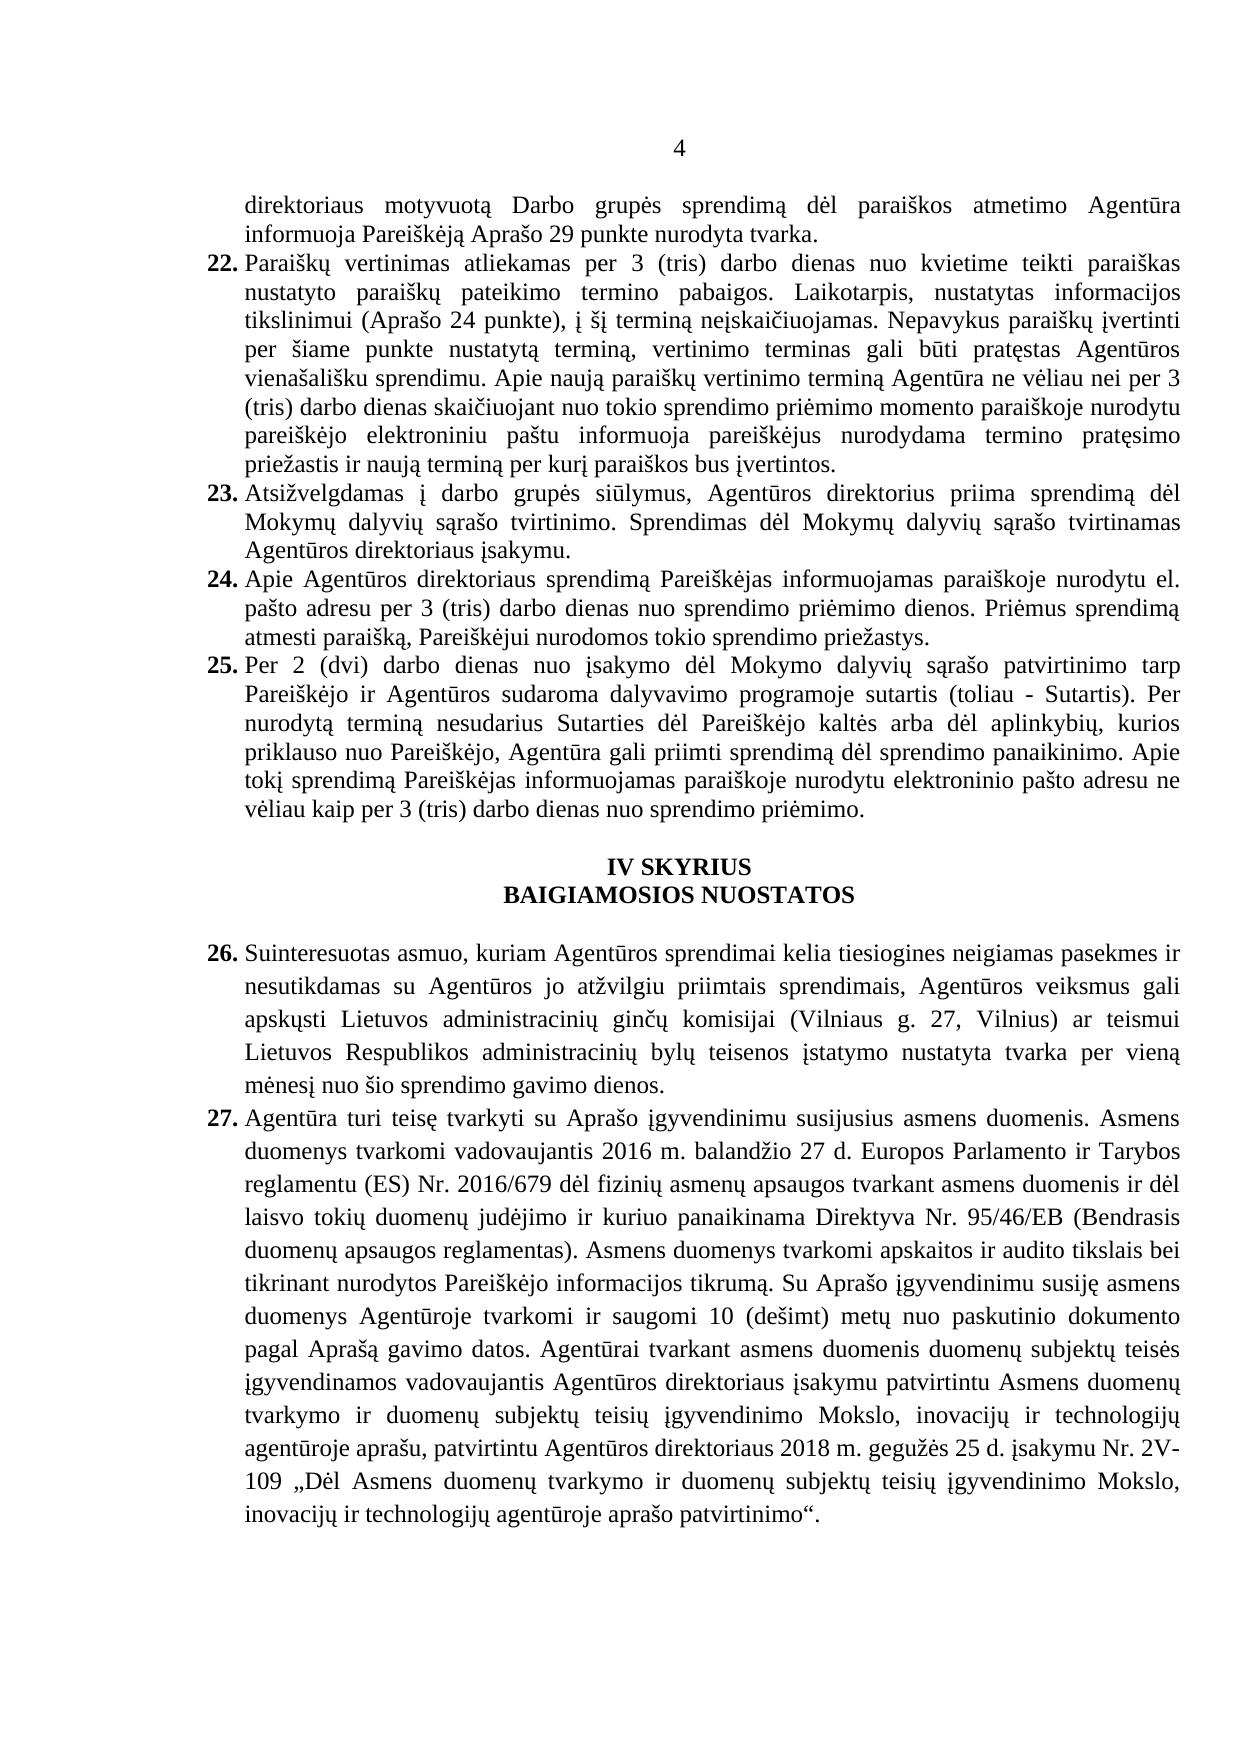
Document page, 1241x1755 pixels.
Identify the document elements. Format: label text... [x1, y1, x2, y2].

text 26. Suinteresuotas asmuo, kuriam Agentūros sprendimai kelia tiesiogines neigiamas pasekmes ir nesutikdamas su Agentūros jo atžvilgiu priimtais sprendimais, Agentūros veiksmus gali apskųsti Lietuvos administracinių ginčų komisijai (Vilniaus g. 27, Vilnius) ar teismui Lietuvos Respublikos administracinių bylų teisenos įstatymo nustatyta tvarka per vieną mėnesį nuo šio sprendimo gavimo dienos. [207, 938, 1181, 1099]
text 24. Apie Agentūros direktoriaus sprendimą Pareiškėjas informuojamas paraiškoje nurodytu el. pašto adresu per 3 (tris) darbo dienas nuo sprendimo priėmimo dienos. Priėmus sprendimą atmesti paraišką, Pareiškėjui nurodomos tokio sprendimo priežastys. [207, 564, 1181, 650]
text 27. Agentūra turi teisę tvarkyti su Aprašo įgyvendinimu susijusius asmens duomenis. Asmens duomenys tvarkomi vadovaujantis 2016 m. balandžio 27 d. Europos Parlamento ir Tarybos reglamentu (ES) Nr. 2016/679 dėl fizinių asmenų apsaugos tvarkant asmens duomenis ir dėl laisvo tokių duomenų judėjimo ir kuriuo panaikinama Direktyva Nr. 95/46/EB (Bendrasis duomenų apsaugos reglamentas). Asmens duomenys tvarkomi apskaitos ir audito tikslais bei tikrinant nurodytos Pareiškėjo informacijos tikrumą. Su Aprašo įgyvendinimu susiję asmens duomenys Agentūroje tvarkomi ir saugomi 10 (dešimt) metų nuo paskutinio dokumento pagal Aprašą gavimo datos. Agentūrai tvarkant asmens duomenis duomenų subjektų teisės įgyvendinamos vadovaujantis Agentūros direktoriaus įsakymu patvirtintu Asmens duomenų tvarkymo ir duomenų subjektų teisių įgyvendinimo Mokslo, inovacijų ir technologijų agentūroje aprašu, patvirtintu Agentūros direktoriaus 2018 m. gegužės 25 d. įsakymu Nr. 2V-109 „Dėl Asmens duomenų tvarkymo ir duomenų subjektų teisių įgyvendinimo Mokslo, inovacijų ir technologijų agentūroje aprašo patvirtinimo“. [207, 1103, 1181, 1528]
text 23. Atsižvelgdamas į darbo grupės siūlymus, Agentūros direktorius priima sprendimą dėl Mokymų dalyvių sąrašo tvirtinimo. Sprendimas dėl Mokymų dalyvių sąrašo tvirtinamas Agentūros direktoriaus įsakymu. [207, 478, 1181, 564]
text BAIGIAMOSIOS NUOSTATOS [177, 880, 1181, 909]
text 25. Per 2 (dvi) darbo dienas nuo įsakymo dėl Mokymo dalyvių sąrašo patvirtinimo tarp Pareiškėjo ir Agentūros sudaroma dalyvavimo programoje sutartis (toliau - Sutartis). Per nurodytą terminą nesudarius Sutarties dėl Pareiškėjo kaltės arba dėl aplinkybių, kurios priklauso nuo Pareiškėjo, Agentūra gali priimti sprendimą dėl sprendimo panaikinimo. Apie tokį sprendimą Pareiškėjas informuojamas paraiškoje nurodytu elektroninio pašto adresu ne vėliau kaip per 3 (tris) darbo dienas nuo sprendimo priėmimo. [207, 650, 1181, 823]
text 22. Paraiškų vertinimas atliekamas per 3 (tris) darbo dienas nuo kvietime teikti paraiškas nustatyto paraiškų pateikimo termino pabaigos. Laikotarpis, nustatytas informacijos tikslinimui (Aprašo 24 punkte), į šį terminą neįskaičiuojamas. Nepavykus paraiškų įvertinti per šiame punkte nustatytą terminą, vertinimo terminas gali būti pratęstas Agentūros vienašališku sprendimu. Apie naują paraiškų vertinimo terminą Agentūra ne vėliau nei per 3 (tris) darbo dienas skaičiuojant nuo tokio sprendimo priėmimo momento paraiškoje nurodytu pareiškėjo elektroniniu paštu informuoja pareiškėjus nurodydama termino pratęsimo priežastis ir naują terminą per kurį paraiškos bus įvertintos. [207, 248, 1181, 478]
text IV SKYRIUS [177, 852, 1181, 880]
text direktoriaus motyvuotą Darbo grupės sprendimą dėl paraiškos atmetimo Agentūra informuoja Pareiškėją Aprašo 29 punkte nurodyta tvarka. [207, 190, 1181, 248]
